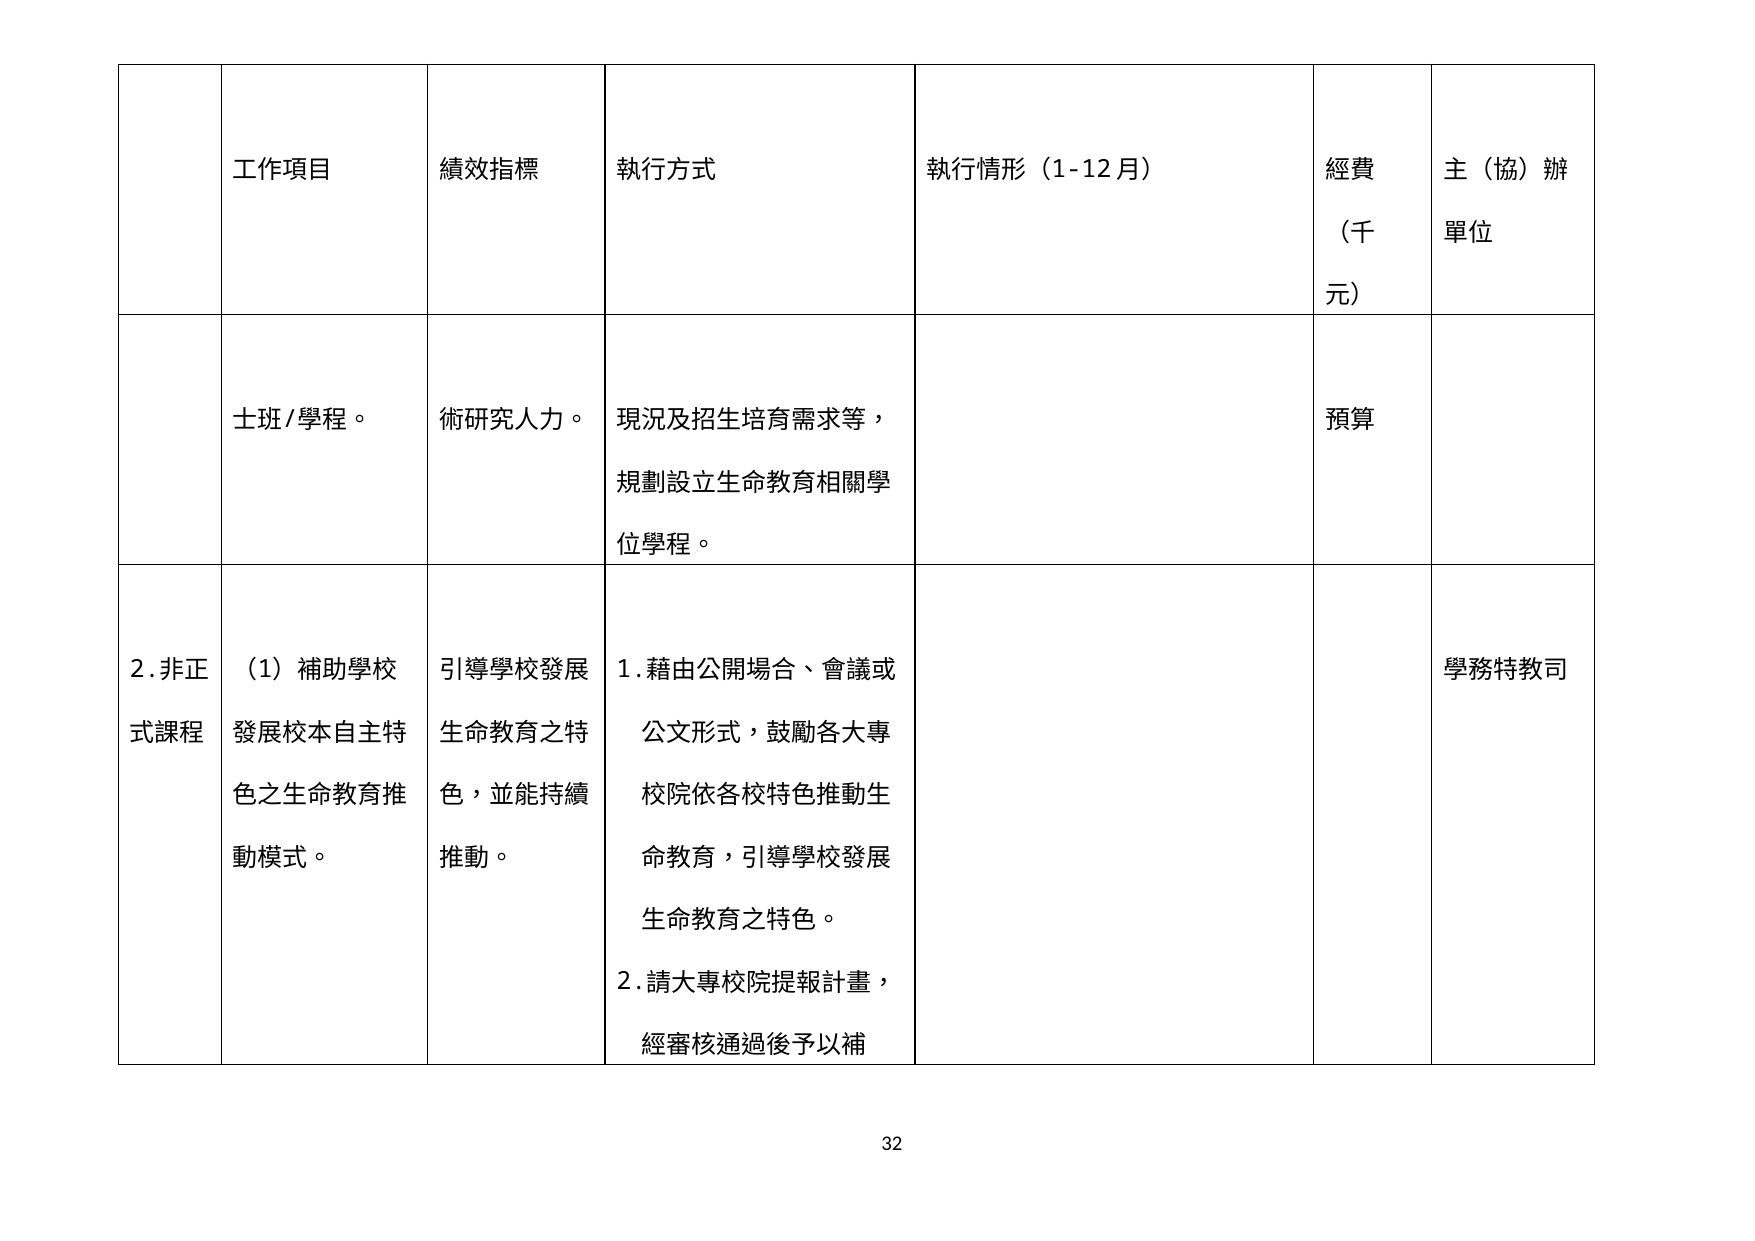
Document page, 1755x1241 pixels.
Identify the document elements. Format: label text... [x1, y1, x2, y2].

table_cell 引導學校發展生命教育之特色，並能持續推動。 [428, 565, 604, 1063]
table_header 執行情形（1-12月） [916, 65, 1313, 313]
table_cell 士班/學程。 [222, 315, 427, 563]
table_cell 現況及招生培育需求等，規劃設立生命教育相關學位學程。 [606, 315, 914, 563]
table_header 經費 （千元） [1314, 65, 1431, 313]
table_cell [1432, 315, 1594, 563]
table_cell （1）補助學校發展校本自主特色之生命教育推動模式。 [222, 565, 427, 1063]
table_header 工作項目 [222, 65, 427, 313]
table_cell 術研究人力。 [428, 315, 604, 563]
table_cell [119, 315, 221, 563]
table_cell [1314, 565, 1431, 1063]
table_header 執行方式 [606, 65, 914, 313]
table_cell 預算 [1314, 315, 1431, 563]
table_cell 學務特教司 [1432, 565, 1594, 1063]
table_cell [916, 565, 1313, 1063]
table_header [119, 65, 221, 313]
table_header 績效指標 [428, 65, 604, 313]
table_cell 1.藉由公開場合、會議或公文形式，鼓勵各大專校院依各校特色推動生命教育，引導學校發展生命教育之特色。 2.請大專校院提報計畫，經審核通過後予以補 [606, 565, 914, 1063]
table_cell 2.非正式課程 [119, 565, 221, 1063]
table_cell [916, 315, 1313, 563]
table_header 主（協）辦單位 [1432, 65, 1594, 313]
